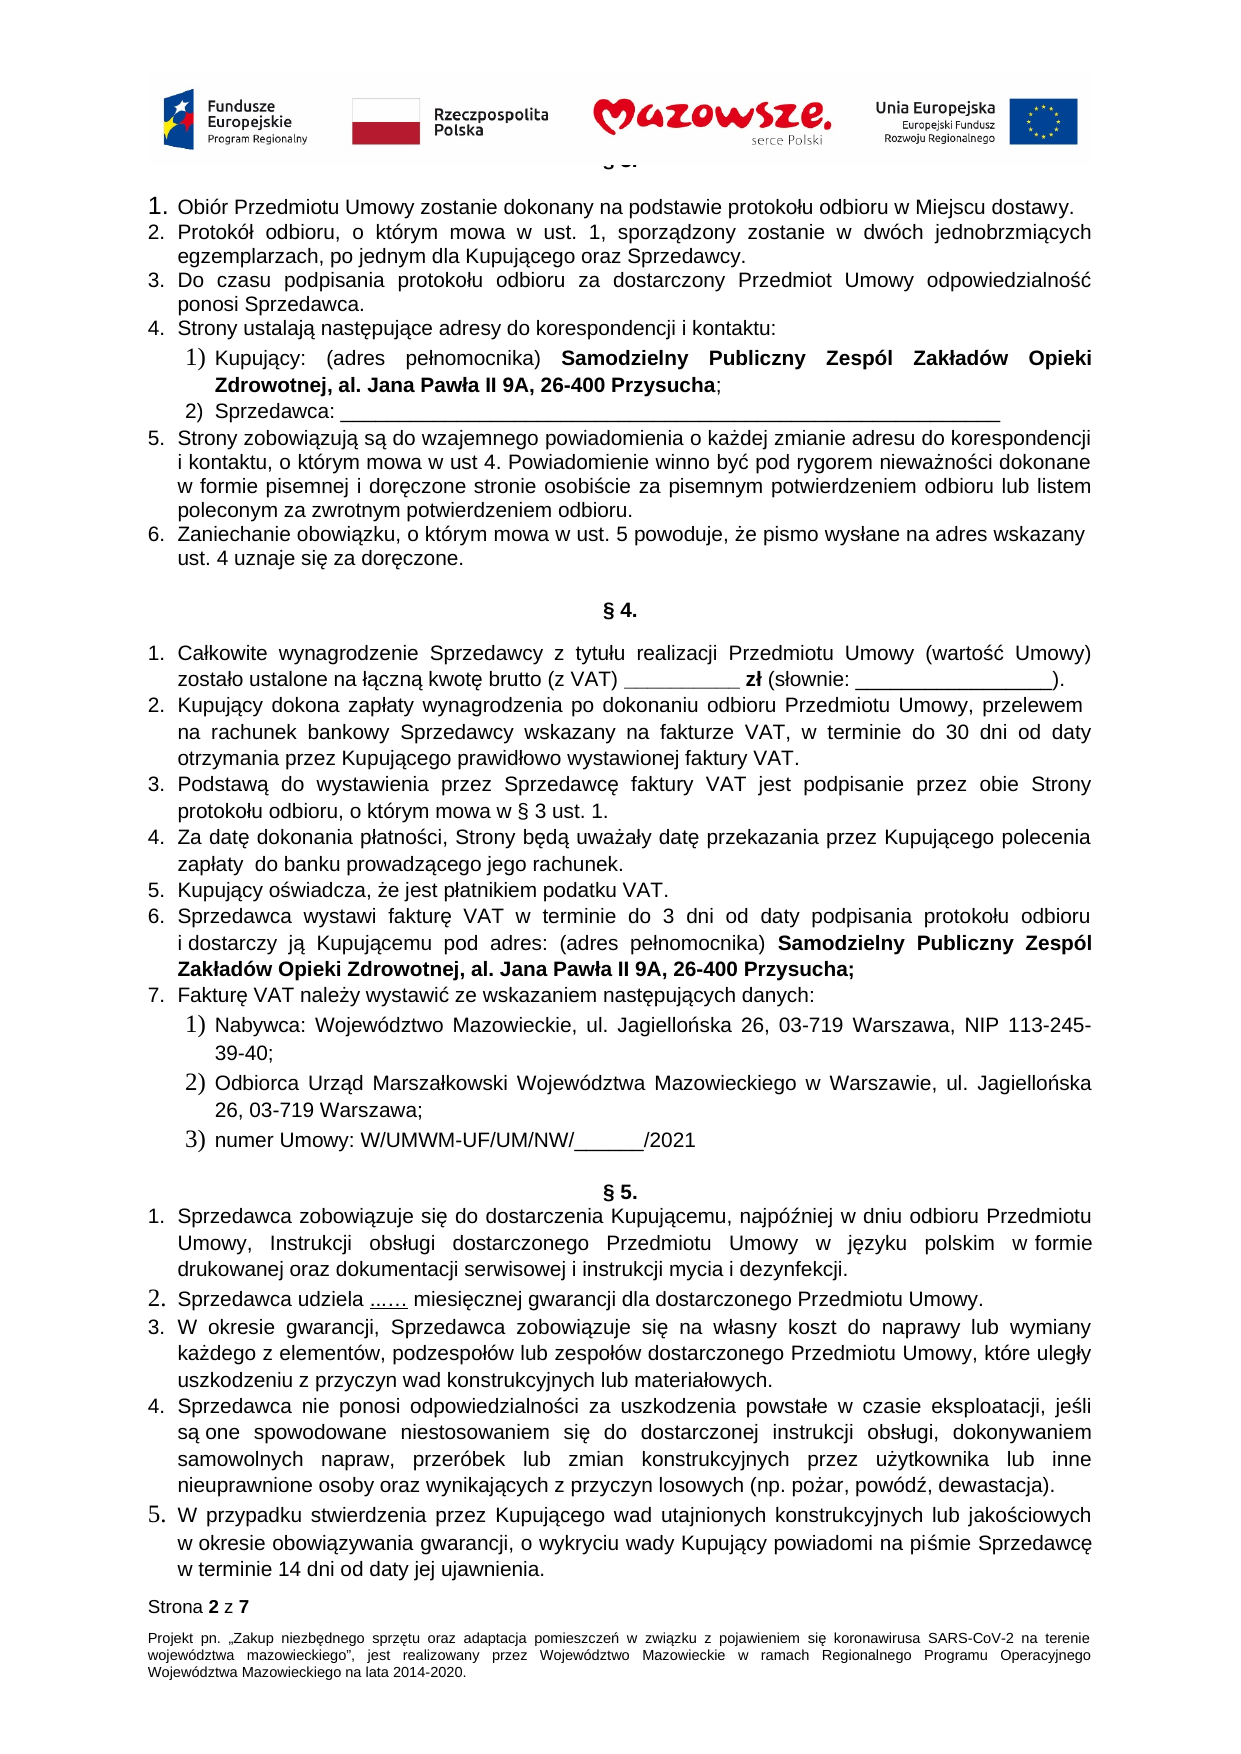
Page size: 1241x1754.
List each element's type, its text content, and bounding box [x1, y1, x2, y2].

list numer Umowy: W/UMWM-UF/UM/NW/______/2021 [185, 1124, 1092, 1153]
list Sprzedawca zobowiązuje się do dostarczenia Kupującemu, najpóźniej w dniu odbioru Przedmiotu Umowy, Instrukcji obsługi dostarczonego Przedmiotu Umowy w języku polskim w formie drukowanej oraz dokumentacji serwisowej i instrukcji mycia i dezynfekcji. [148, 1204, 1092, 1281]
list Fakturę VAT należy wystawić ze wskazaniem następujących danych: [148, 983, 1092, 1007]
list Sprzedawca udziela ...… miesięcznej gwarancji dla dostarczonego Przedmiotu Umowy. [148, 1283, 1092, 1312]
list Podstawą do wystawienia przez Sprzedawcę faktury VAT jest podpisanie przez obie Strony protokołu odbioru, o którym mowa w § 3 ust. 1. [148, 772, 1092, 823]
list Kupujący: (adres pełnomocnika) Samodzielny Publiczny Zespól Zakładów Opieki Zdrowotnej, al. Jana Pawła II 9A, 26-400 Przysucha; [185, 342, 1092, 397]
list Strony zobowiązują są do wzajemnego powiadomienia o każdej zmianie adresu do korespondencji i kontaktu, o którym mowa w ust 4. Powiadomienie winno być pod rygorem nieważności dokonane w formie pisemnej i doręczone stronie osobiście za pisemnym potwierdzeniem odbioru lub listem poleconym za zwrotnym potwierdzeniem odbioru. [148, 426, 1092, 521]
list Protokół odbioru, o którym mowa w ust. 1, sporządzony zostanie w dwóch jednobrzmiących egzemplarzach, po jednym dla Kupującego oraz Sprzedawcy. [148, 219, 1092, 267]
list Do czasu podpisania protokołu odbioru za dostarczony Przedmiot Umowy odpowiedzialność ponosi Sprzedawca. [148, 267, 1092, 315]
text § 5. [148, 1180, 1092, 1204]
list Sprzedawca nie ponosi odpowiedzialności za uszkodzenia powstałe w czasie eksploatacji, jeśli są one spowodowane niestosowaniem się do dostarczonej instrukcji obsługi, dokonywaniem samowolnych napraw, przeróbek lub zmian konstrukcyjnych przez użytkownika lub inne nieuprawnione osoby oraz wynikających z przyczyn losowych (np. pożar, powódź, dewastacja). [148, 1394, 1092, 1497]
list Kupujący oświadcza, że jest płatnikiem podatku VAT. [148, 878, 1092, 902]
list Odbiorca Urząd Marszałkowski Województwa Mazowieckiego w Warszawie, ul. Jagiellońska 26, 03-719 Warszawa; [185, 1067, 1092, 1122]
list Za datę dokonania płatności, Strony będą uważały datę przekazania przez Kupującego polecenia zapłaty do banku prowadzącego jego rachunek. [148, 825, 1092, 875]
list Sprzedawca wystawi fakturę VAT w terminie do 3 dni od daty podpisania protokołu odbioru i dostarczy ją Kupującemu pod adres: (adres pełnomocnika) Samodzielny Publiczny Zespól Zakładów Opieki Zdrowotnej, al. Jana Pawła II 9A, 26-400 Przysucha; [148, 904, 1092, 981]
list W okresie gwarancji, Sprzedawca zobowiązuje się na własny koszt do naprawy lub wymiany każdego z elementów, podzespołów lub zespołów dostarczonego Przedmiotu Umowy, które uległy uszkodzeniu z przyczyn wad konstrukcyjnych lub materiałowych. [148, 1315, 1092, 1391]
list Nabywca: Województwo Mazowieckie, ul. Jagiellońska 26, 03-719 Warszawa, NIP 113-245-39-40; [185, 1009, 1092, 1064]
list Zaniechanie obowiązku, o którym mowa w ust. 5 powoduje, że pismo wysłane na adres wskazany ust. 4 uznaje się za doręczone. [148, 521, 1092, 569]
list Sprzedawca: _________________________________________________________ [185, 399, 1092, 423]
list W przypadku stwierdzenia przez Kupującego wad utajnionych konstrukcyjnych lub jakościowych w okresie obowiązywania gwarancji, o wykryciu wady Kupujący powiadomi na piśmie Sprzedawcę w terminie 14 dni od daty jej ujawnienia. [148, 1499, 1092, 1581]
list Obiór Przedmiotu Umowy zostanie dokonany na podstawie protokołu odbioru w Miejscu dostawy. [148, 191, 1092, 219]
subtitle § 3. [148, 165, 1092, 172]
list Całkowite wynagrodzenie Sprzedawcy z tytułu realizacji Przedmiotu Umowy (wartość Umowy) zostało ustalone na łączną kwotę brutto (z VAT) __________ zł (słownie: _________________). [148, 641, 1092, 691]
subtitle § 4. [148, 597, 1092, 621]
list Kupujący dokona zapłaty wynagrodzenia po dokonaniu odbioru Przedmiotu Umowy, przelewem na rachunek bankowy Sprzedawcy wskazany na fakturze VAT, w terminie do 30 dni od daty otrzymania przez Kupującego prawidłowo wystawionej faktury VAT. [148, 693, 1092, 770]
list Strony ustalają następujące adresy do korespondencji i kontaktu: [148, 315, 1092, 339]
